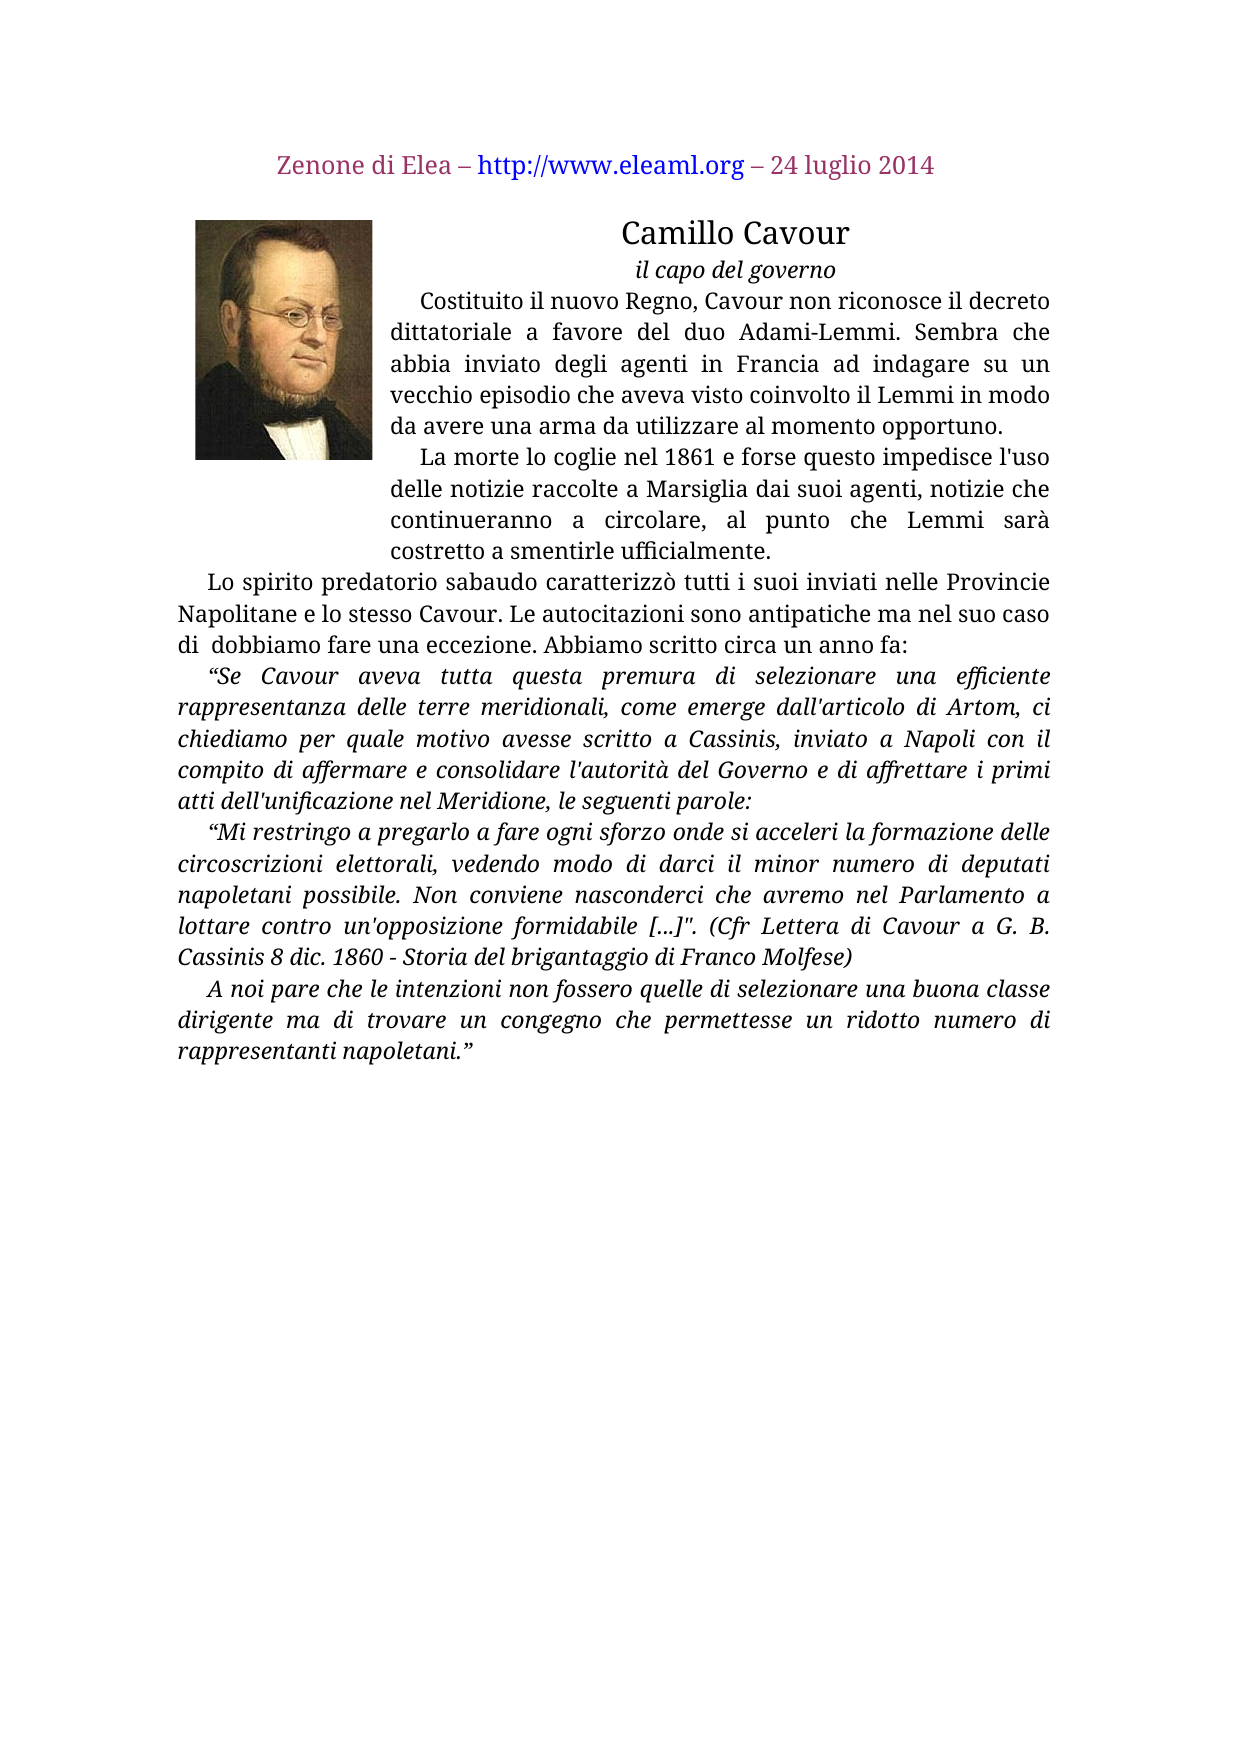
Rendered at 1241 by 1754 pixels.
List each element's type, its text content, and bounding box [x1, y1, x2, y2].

table_header Camillo Cavour il capo del governo Costituito il nuovo Regno, Cavour non riconosce il decreto dittatoriale a favore del duo Adami-Lemmi. Sembra che abbia inviato degli agenti in Francia ad indagare su un vecchio episodio che aveva visto coinvolto il Lemmi in modo da avere una arma da utilizzare al momento opportuno. La morte lo coglie nel 1861 e forse questo impedisce l'uso delle notizie raccolte a Marsiglia dai suoi agenti, notizie che continueranno a circolare, al punto che Lemmi sarà costretto a smentirle ufficialmente. [390, 211, 1051, 566]
picture [195, 220, 373, 460]
table_header [178, 211, 390, 566]
table_cell Lo spirito predatorio sabaudo caratterizzò tutti i suoi inviati nelle Provincie Napolitane e lo stesso Cavour. Le autocitazioni sono antipatiche ma nel suo caso di dobbiamo fare una eccezione. Abbiamo scritto circa un anno fa: “Se Cavour aveva tutta questa premura di selezionare una efficiente rappresentanza delle terre meridionali, come emerge dall'articolo di Artom, ci chiediamo per quale motivo avesse scritto a Cassinis, inviato a Napoli con il compito di affermare e consolidare l'autorità del Governo e di affrettare i primi atti dell'unificazione nel Meridione, le seguenti parole: “Mi restringo a pregarlo a fare ogni sforzo onde si acceleri la formazione delle circoscrizioni elettorali, vedendo modo di darci il minor numero di deputati napoletani possibile. Non conviene nasconderci che avremo nel Parlamento a lottare contro un'opposizione formidabile [...]". (Cfr Lettera di Cavour a G. B. Cassinis 8 dic. 1860 - Storia del brigantaggio di Franco Molfese) A noi pare che le intenzioni non fossero quelle di selezionare una buona classe dirigente ma di trovare un congegno che permettesse un ridotto numero di rappresentanti napoletani.” [178, 566, 1051, 1066]
